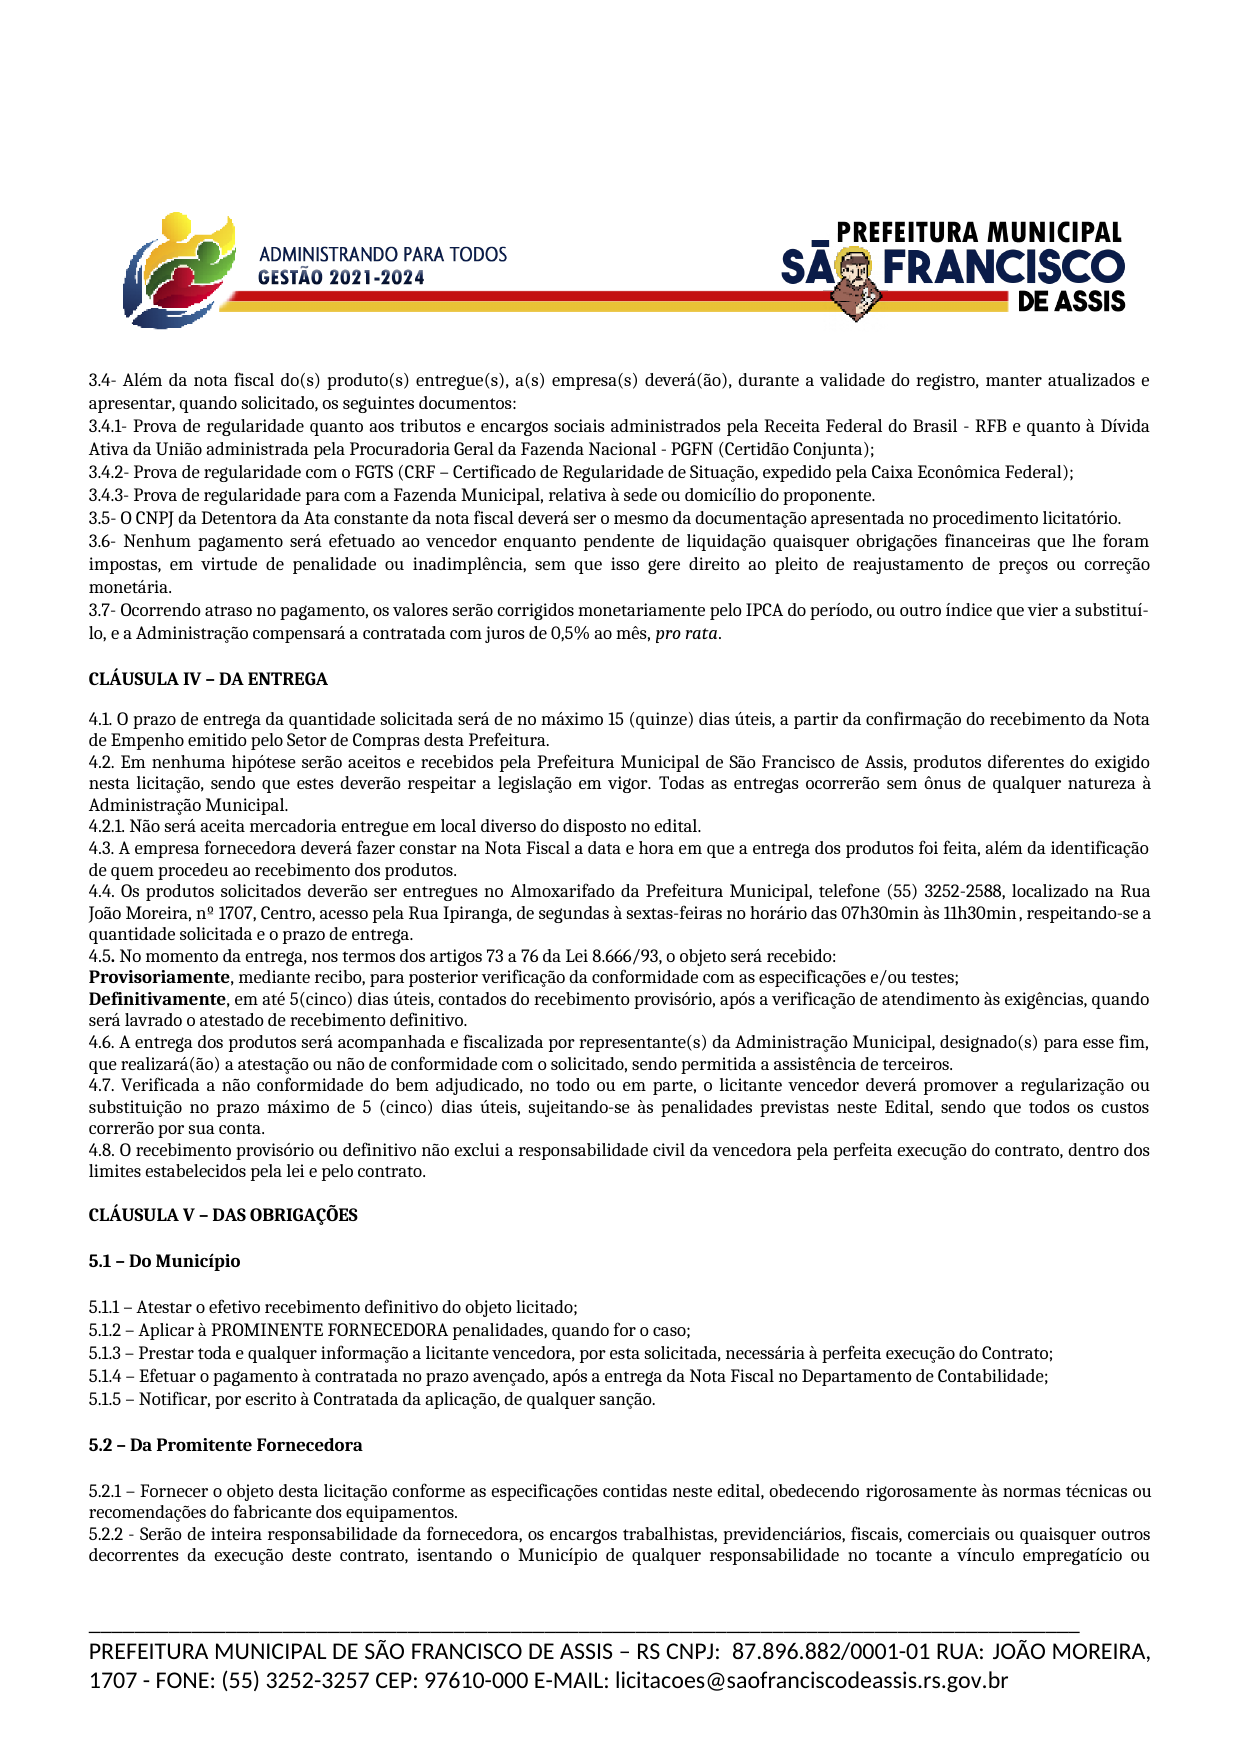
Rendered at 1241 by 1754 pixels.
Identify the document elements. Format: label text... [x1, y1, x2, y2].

text 4.2. Em nenhuma hipótese serão aceitos e recebidos pela Prefeitura Municipal de São Francisco de Assis, produtos diferentes do exigido nesta licitação, sendo que estes deverão respeitar a legislação em vigor. Todas as entregas ocorrerão sem ônus de qualquer natureza à Administração Municipal. [89, 751, 1152, 816]
text 4.5. No momento da entrega, nos termos dos artigos 73 a 76 da Lei 8.666/93, o objeto será recebido: [89, 945, 1152, 967]
text 3.4.2- Prova de regularidade com o FGTS (CRF – Certificado de Regularidade de Situação, expedido pela Caixa Econômica Federal); [89, 461, 1152, 483]
text CLÁUSULA IV – DA ENTREGA [89, 668, 1152, 690]
text 5.2 – Da Promitente Fornecedora [89, 1434, 1152, 1456]
text Provisoriamente, mediante recibo, para posterior verificação da conformidade com as especificações e/ou testes; [89, 967, 1152, 988]
text 5.1.3 – Prestar toda e qualquer informação a licitante vencedora, por esta solicitada, necessária à perfeita execução do Contrato; [89, 1342, 1152, 1364]
text 4.3. A empresa fornecedora deverá fazer constar na Nota Fiscal a data e hora em que a entrega dos produtos foi feita, além da identificação de quem procedeu ao recebimento dos produtos. [89, 837, 1152, 881]
text 3.5- O CNPJ da Detentora da Ata constante da nota fiscal deverá ser o mesmo da documentação apresentada no procedimento licitatório. [89, 507, 1152, 529]
text 5.2.2 - Serão de inteira responsabilidade da fornecedora, os encargos trabalhistas, previdenciários, fiscais, comerciais ou quaisquer outros decorrentes da execução deste contrato, isentando o Município de qualquer responsabilidade no tocante a vínculo empregatício ou [89, 1523, 1152, 1567]
text 4.2.1. Não será aceita mercadoria entregue em local diverso do disposto no edital. [89, 816, 1152, 837]
text 5.1.2 – Aplicar à PROMINENTE FORNECEDORA penalidades, quando for o caso; [89, 1319, 1152, 1341]
text 5.2.1 – Fornecer o objeto desta licitação conforme as especificações contidas neste edital, obedecendo rigorosamente às normas técnicas ou recomendações do fabricante dos equipamentos. [89, 1480, 1152, 1523]
text 4.6. A entrega dos produtos será acompanhada e fiscalizada por representante(s) da Administração Municipal, designado(s) para esse fim, que realizará(ão) a atestação ou não de conformidade com o solicitado, sendo permitida a assistência de terceiros. [89, 1032, 1152, 1075]
text 4.1. O prazo de entrega da quantidade solicitada será de no máximo 15 (quinze) dias úteis, a partir da confirmação do recebimento da Nota de Empenho emitido pelo Setor de Compras desta Prefeitura. [89, 708, 1152, 751]
text 5.1 – Do Município [89, 1250, 1152, 1272]
text 3.4- Além da nota fiscal do(s) produto(s) entregue(s), a(s) empresa(s) deverá(ão), durante a validade do registro, manter atualizados e apresentar, quando solicitado, os seguintes documentos: [89, 369, 1152, 414]
text 5.1.4 – Efetuar o pagamento à contratada no prazo avençado, após a entrega da Nota Fiscal no Departamento de Contabilidade; [89, 1365, 1152, 1387]
text 3.4.1- Prova de regularidade quanto aos tributos e encargos sociais administrados pela Receita Federal do Brasil - RFB e quanto à Dívida Ativa da União administrada pela Procuradoria Geral da Fazenda Nacional - PGFN (Certidão Conjunta); [89, 415, 1152, 460]
text 4.8. O recebimento provisório ou definitivo não exclui a responsabilidade civil da vencedora pela perfeita execução do contrato, dentro dos limites estabelecidos pela lei e pelo contrato. [89, 1139, 1152, 1182]
text 5.1.5 – Notificar, por escrito à Contratada da aplicação, de qualquer sanção. [89, 1388, 1152, 1410]
text Definitivamente, em até 5(cinco) dias úteis, contados do recebimento provisório, após a verificação de atendimento às exigências, quando será lavrado o atestado de recebimento definitivo. [89, 988, 1152, 1032]
text 3.4.3- Prova de regularidade para com a Fazenda Municipal, relativa à sede ou domicílio do proponente. [89, 484, 1152, 506]
text 4.4. Os produtos solicitados deverão ser entregues no Almoxarifado da Prefeitura Municipal, telefone (55) 3252-2588, localizado na Rua João Moreira, nº 1707, Centro, acesso pela Rua Ipiranga, de segundas à sextas-feiras no horário das 07h30min às 11h30min, respeitando-se a quantidade solicitada e o prazo de entrega. [89, 881, 1152, 945]
text 3.6- Nenhum pagamento será efetuado ao vencedor enquanto pendente de liquidação quaisquer obrigações financeiras que lhe foram impostas, em virtude de penalidade ou inadimplência, sem que isso gere direito ao pleito de reajustamento de preços ou correção monetária. [89, 530, 1152, 598]
text 4.7. Verificada a não conformidade do bem adjudicado, no todo ou em parte, o licitante vencedor deverá promover a regularização ou substituição no prazo máximo de 5 (cinco) dias úteis, sujeitando-se às penalidades previstas neste Edital, sendo que todos os custos correrão por sua conta. [89, 1075, 1152, 1139]
text CLÁUSULA V – DAS OBRIGAÇÕES [89, 1204, 1152, 1226]
text 5.1.1 – Atestar o efetivo recebimento definitivo do objeto licitado; [89, 1296, 1152, 1318]
text 3.7- Ocorrendo atraso no pagamento, os valores serão corrigidos monetariamente pelo IPCA do período, ou outro índice que vier a substituí-lo, e a Administração compensará a contratada com juros de 0,5% ao mês, pro rata. [89, 599, 1152, 644]
